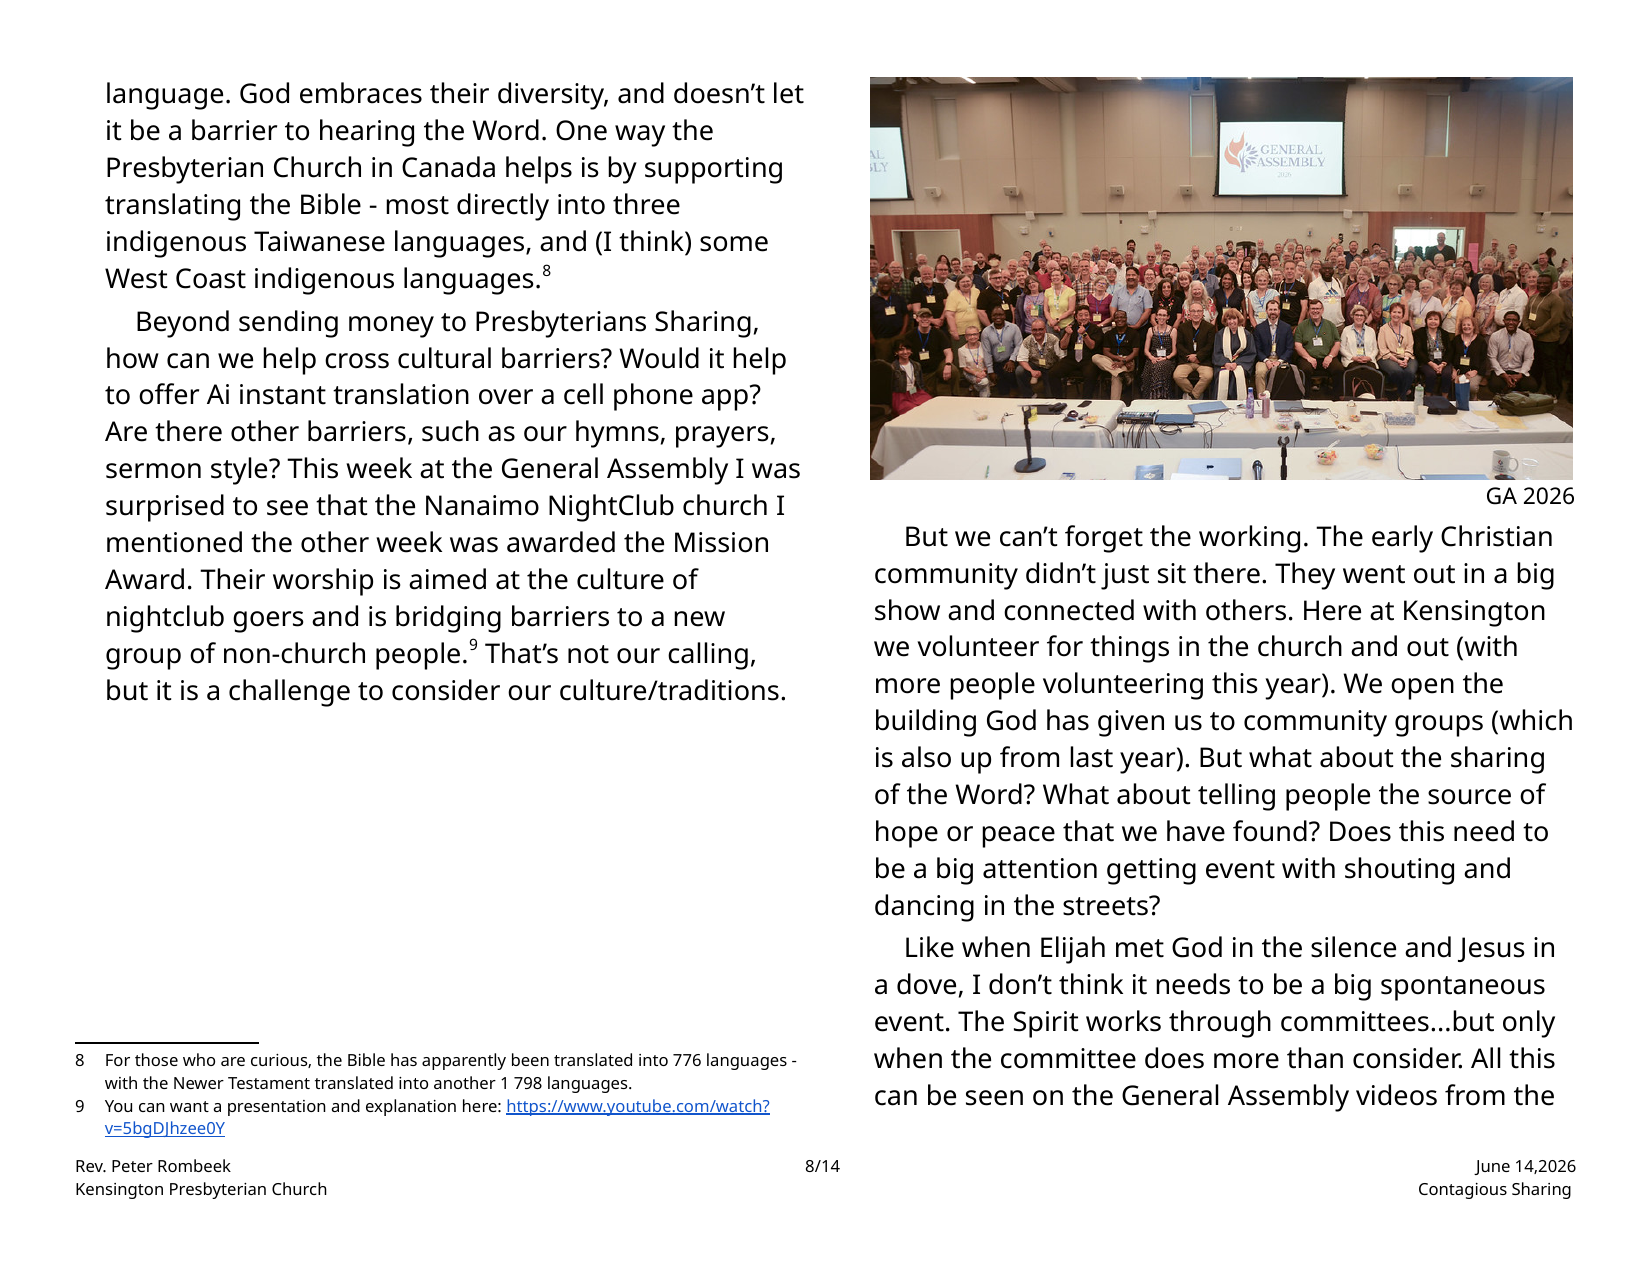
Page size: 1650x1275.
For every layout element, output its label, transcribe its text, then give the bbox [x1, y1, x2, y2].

text Like when Elijah met God in the silence and Jesus in a dove, I don’t think it needs to be a big spontaneous event. The Spirit works through committees...but only when the committee does more than consider. All this can be seen on the General Assembly videos from the [874, 929, 1575, 1113]
text language. God embraces their diversity, and doesn’t let it be a barrier to hearing the Word. One way the Presbyterian Church in Canada helps is by supporting translating the Bible - most directly into three indigenous Taiwanese languages, and (I think) some West Coast indigenous languages. [105, 75, 806, 296]
text But we can’t forget the working. The early Christian community didn’t just sit there. They went out in a big show and connected with others. Here at Kensington we volunteer for things in the church and out (with more people volunteering this year). We open the building God has given us to community groups (which is also up from last year). But what about the sharing of the Word? What about telling people the source of hope or peace that we have found? Does this need to be a big attention getting event with shouting and dancing in the streets? [874, 517, 1575, 923]
text You can want a presentation and explanation here: https://www.youtube.com/watch?v=5bgDJhzee0Y [75, 1094, 806, 1139]
picture [870, 77, 1573, 480]
text GA 2026 [874, 75, 1575, 511]
text Beyond sending money to Presbyterians Sharing, how can we help cross cultural barriers? Would it help to offer Ai instant translation over a cell phone app? Are there other barriers, such as our hymns, prayers, sermon style? This week at the General Assembly I was surprised to see that the Nanaimo NightClub church I mentioned the other week was awarded the Mission Award. Their worship is aimed at the culture of nightclub goers and is bridging barriers to a new group of non-church people. That’s not our calling, but it is a challenge to consider our culture/traditions. [105, 302, 806, 708]
text For those who are curious, the Bible has apparently been translated into 776 languages - with the Newer Testament translated into another 1 798 languages. [75, 1049, 806, 1094]
